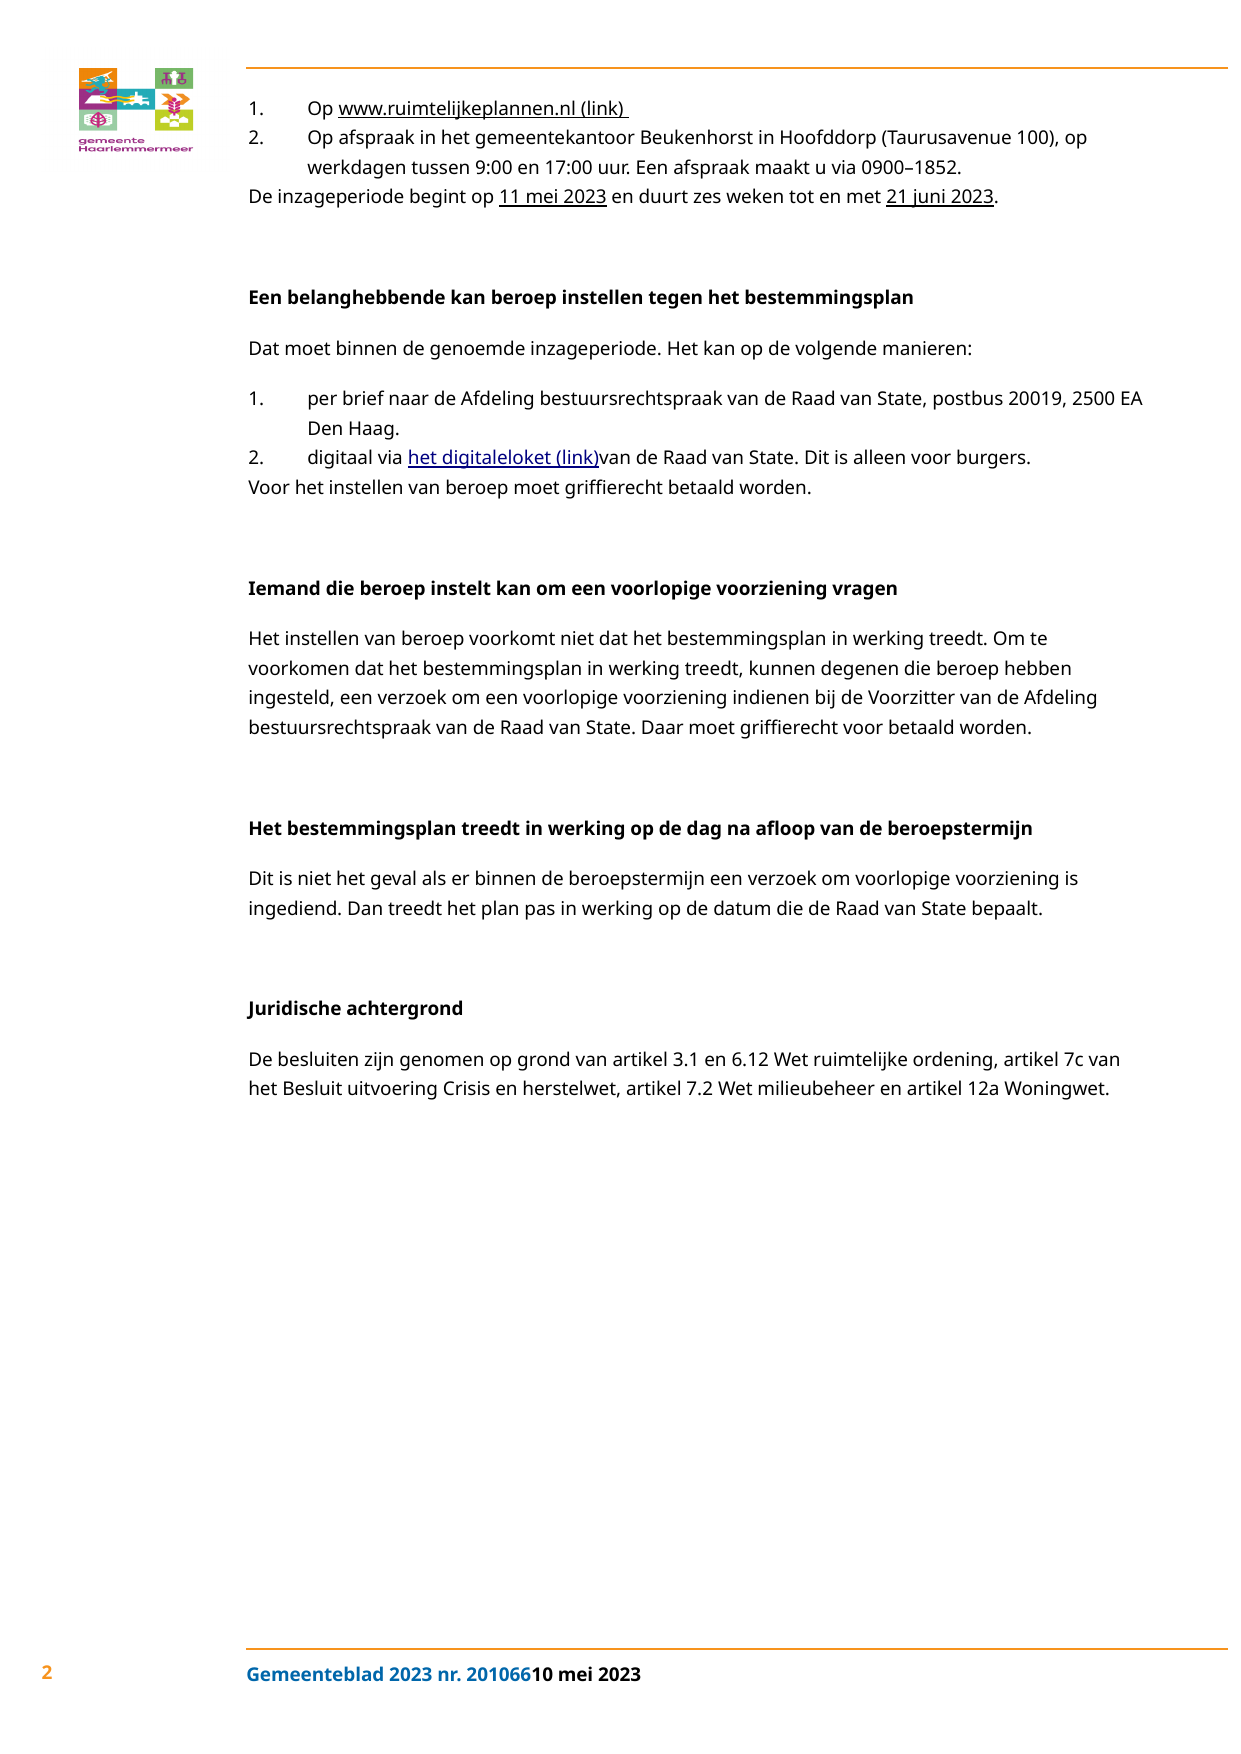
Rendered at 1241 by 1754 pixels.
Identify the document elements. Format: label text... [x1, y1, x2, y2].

text Dat moet binnen de genoemde inzageperiode. Het kan op de volgende manieren: [248, 335, 1152, 361]
text De besluiten zijn genomen op grond van artikel 3.1 en 6.12 Wet ruimtelijke ordening, artikel 7c van het Besluit uitvoering Crisis en herstelwet, artikel 7.2 Wet milieubeheer en artikel 12a Woningwet. [248, 1046, 1152, 1101]
text Dit is niet het geval als er binnen de beroepstermijn een verzoek om voorlopige voorziening is ingediend. Dan treedt het plan pas in werking op de datum die de Raad van State bepaalt. [248, 865, 1152, 921]
text Het bestemmingsplan treedt in werking op de dag na afloop van de beroepstermijn [248, 815, 1152, 841]
text Iemand die beroep instelt kan om een voorlopige voorziening vragen [248, 575, 1152, 601]
text Een belanghebbende kan beroep instellen tegen het bestemmingsplan [248, 284, 1152, 310]
list Op afspraak in het gemeentekantoor Beukenhorst in Hoofddorp (Taurusavenue 100), op werkdagen tussen 9:00 en 17:00 uur. Een afspraak maakt u via 0900–1852. [248, 124, 1152, 180]
text Juridische achtergrond [248, 996, 1152, 1021]
list digitaal via het digitaleloket (link)van de Raad van State. Dit is alleen voor burgers. [248, 444, 1152, 470]
text De inzageperiode begint op 11 mei 2023 en duurt zes weken tot en met 21 juni 2023. [248, 183, 1152, 209]
list per brief naar de Afdeling bestuursrechtspraak van de Raad van State, postbus 20019, 2500 EA Den Haag. [248, 385, 1152, 441]
picture [41, 47, 231, 172]
text Het instellen van beroep voorkomt niet dat het bestemmingsplan in werking treedt. Om te voorkomen dat het bestemmingsplan in werking treedt, kunnen degenen die beroep hebben ingesteld, een verzoek om een voorlopige voorziening indienen bij de Voorzitter van de Afdeling bestuursrechtspraak van de Raad van State. Daar moet griffierecht voor betaald worden. [248, 625, 1152, 740]
text Voor het instellen van beroep moet griffierecht betaald worden. [248, 474, 1152, 500]
list Op www.ruimtelijkeplannen.nl (link) [248, 95, 1152, 121]
